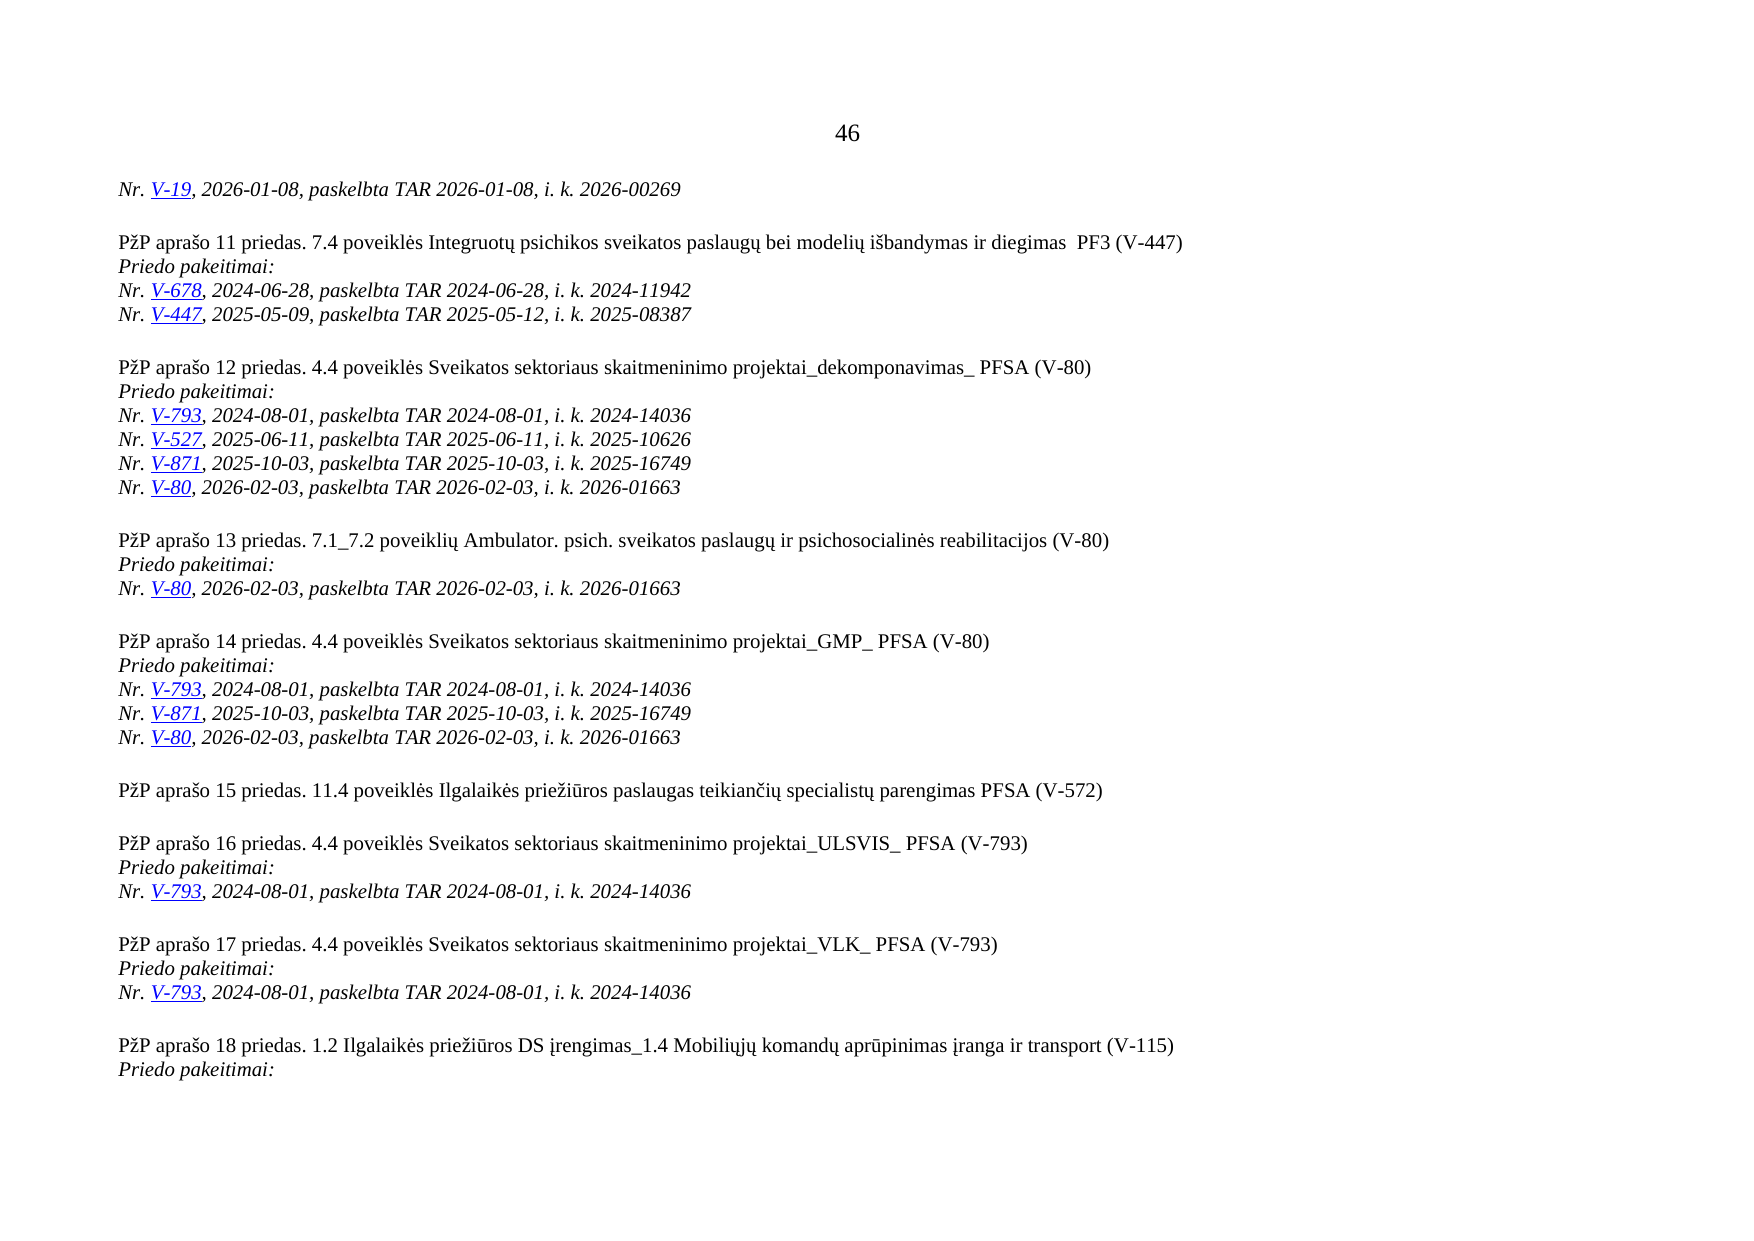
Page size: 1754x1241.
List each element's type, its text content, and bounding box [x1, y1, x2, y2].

text Priedo pakeitimai: [118, 379, 1577, 403]
text Priedo pakeitimai: [118, 254, 1577, 278]
text PžP aprašo 11 priedas. 7.4 poveiklės Integruotų psichikos sveikatos paslaugų bei modelių išbandymas ir diegimas PF3 (V-447) [118, 230, 1577, 254]
text PžP aprašo 17 priedas. 4.4 poveiklės Sveikatos sektoriaus skaitmeninimo projektai_VLK_ PFSA (V-793) [118, 932, 1577, 956]
text Nr. V-80, 2026-02-03, paskelbta TAR 2026-02-03, i. k. 2026-01663 [118, 725, 1577, 749]
text Nr. V-19, 2026-01-08, paskelbta TAR 2026-01-08, i. k. 2026-00269 [118, 177, 1577, 201]
text PžP aprašo 13 priedas. 7.1_7.2 poveiklių Ambulator. psich. sveikatos paslaugų ir psichosocialinės reabilitacijos (V-80) [118, 528, 1577, 552]
text PžP aprašo 18 priedas. 1.2 Ilgalaikės priežiūros DS įrengimas_1.4 Mobiliųjų komandų aprūpinimas įranga ir transport (V-115) [118, 1033, 1577, 1057]
text Nr. V-527, 2025-06-11, paskelbta TAR 2025-06-11, i. k. 2025-10626 [118, 427, 1577, 451]
text Priedo pakeitimai: [118, 956, 1577, 980]
text PžP aprašo 16 priedas. 4.4 poveiklės Sveikatos sektoriaus skaitmeninimo projektai_ULSVIS_ PFSA (V-793) [118, 831, 1577, 855]
text Priedo pakeitimai: [118, 1057, 1577, 1081]
text Nr. V-678, 2024-06-28, paskelbta TAR 2024-06-28, i. k. 2024-11942 [118, 278, 1577, 302]
text Priedo pakeitimai: [118, 653, 1577, 677]
text Nr. V-793, 2024-08-01, paskelbta TAR 2024-08-01, i. k. 2024-14036 [118, 677, 1577, 701]
text Nr. V-793, 2024-08-01, paskelbta TAR 2024-08-01, i. k. 2024-14036 [118, 403, 1577, 427]
text Nr. V-871, 2025-10-03, paskelbta TAR 2025-10-03, i. k. 2025-16749 [118, 451, 1577, 475]
text Priedo pakeitimai: [118, 552, 1577, 576]
text Nr. V-871, 2025-10-03, paskelbta TAR 2025-10-03, i. k. 2025-16749 [118, 701, 1577, 725]
text Nr. V-447, 2025-05-09, paskelbta TAR 2025-05-12, i. k. 2025-08387 [118, 302, 1577, 326]
text Nr. V-80, 2026-02-03, paskelbta TAR 2026-02-03, i. k. 2026-01663 [118, 475, 1577, 499]
text Nr. V-80, 2026-02-03, paskelbta TAR 2026-02-03, i. k. 2026-01663 [118, 576, 1577, 600]
text Nr. V-793, 2024-08-01, paskelbta TAR 2024-08-01, i. k. 2024-14036 [118, 980, 1577, 1004]
text PžP aprašo 15 priedas. 11.4 poveiklės Ilgalaikės priežiūros paslaugas teikiančių specialistų parengimas PFSA (V-572) [118, 778, 1577, 802]
text Nr. V-793, 2024-08-01, paskelbta TAR 2024-08-01, i. k. 2024-14036 [118, 879, 1577, 903]
text PžP aprašo 14 priedas. 4.4 poveiklės Sveikatos sektoriaus skaitmeninimo projektai_GMP_ PFSA (V-80) [118, 629, 1577, 653]
text Priedo pakeitimai: [118, 855, 1577, 879]
text PžP aprašo 12 priedas. 4.4 poveiklės Sveikatos sektoriaus skaitmeninimo projektai_dekomponavimas_ PFSA (V-80) [118, 355, 1577, 379]
